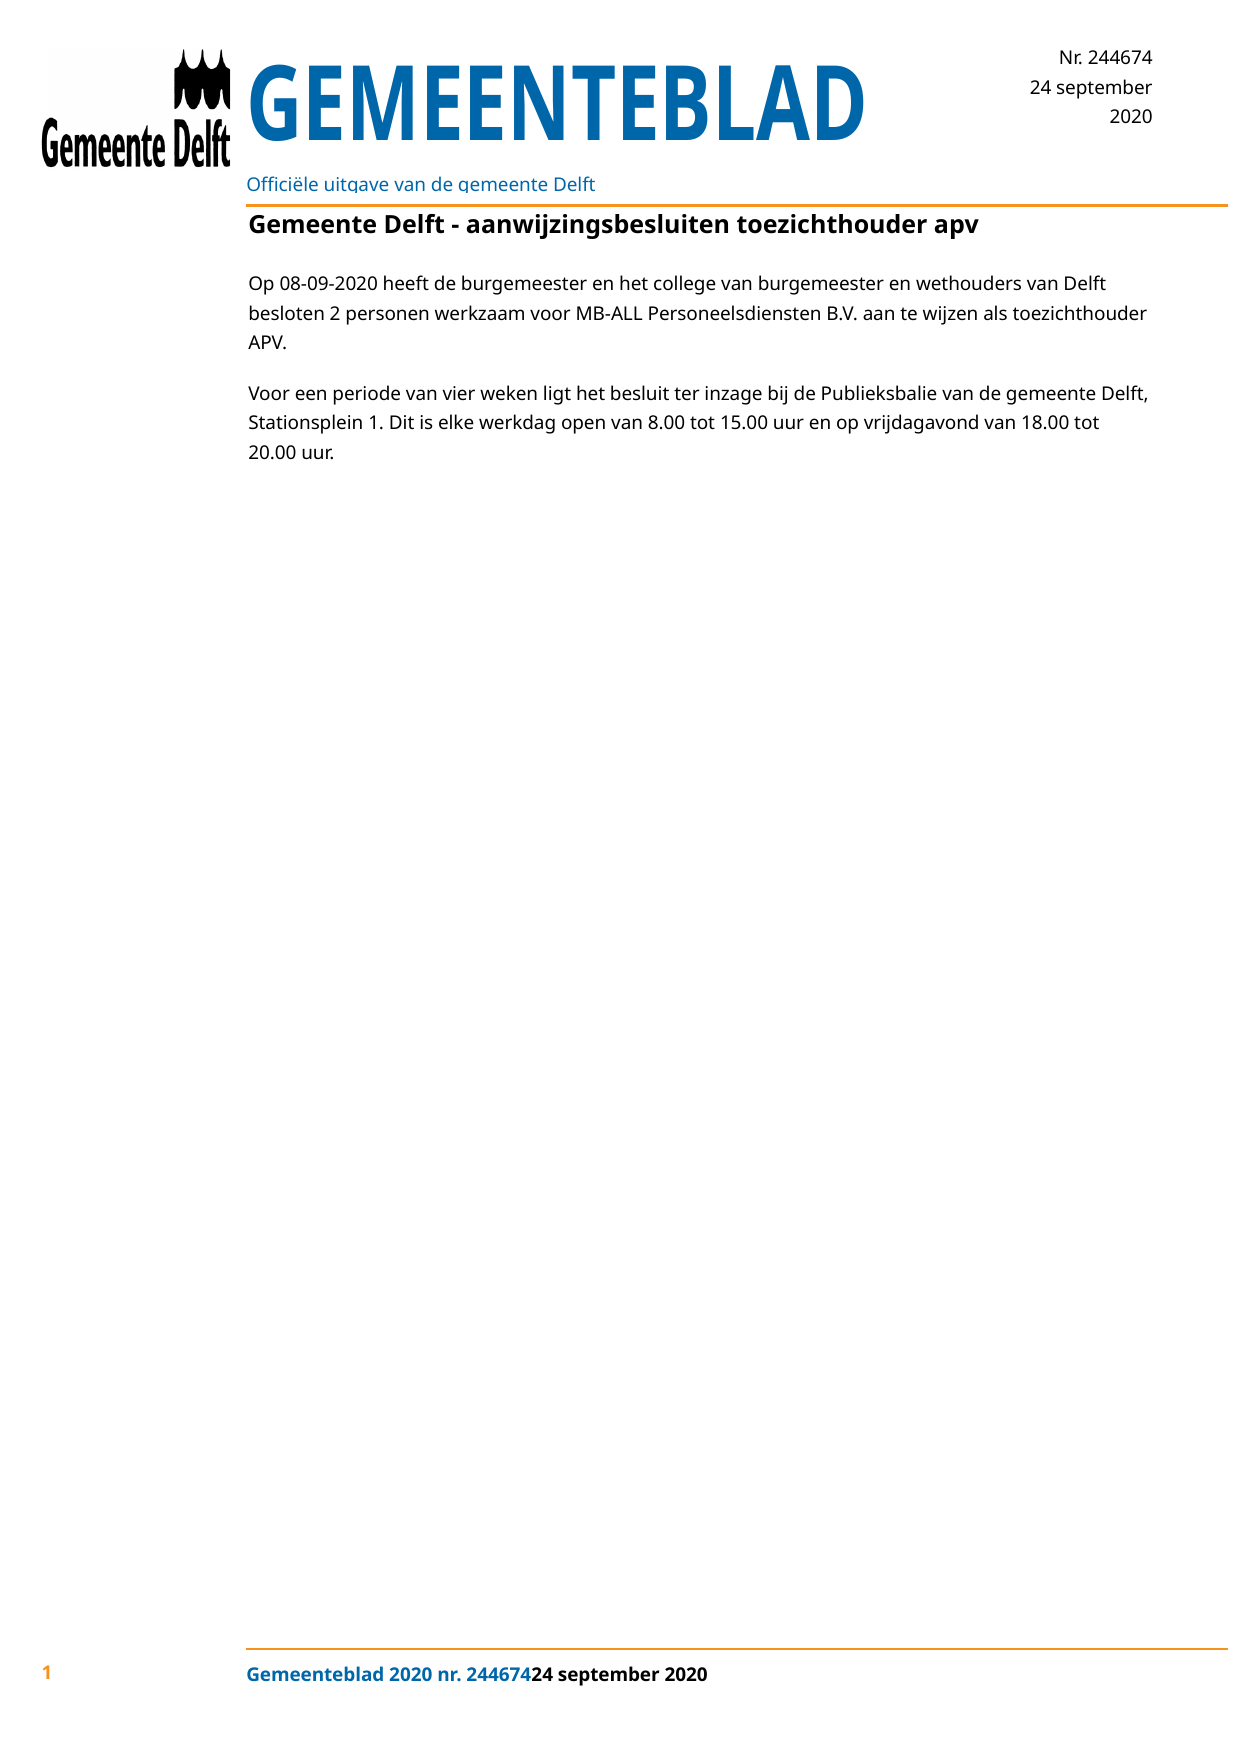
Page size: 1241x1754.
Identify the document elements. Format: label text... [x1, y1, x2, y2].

text Gemeente Delft - aanwijzingsbesluiten toezichthouder apv [248, 207, 1152, 241]
text Voor een periode van vier weken ligt het besluit ter inzage bij de Publieksbalie van de gemeente Delft, Stationsplein 1. Dit is elke werkdag open van 8.00 tot 15.00 uur en op vrijdagavond van 18.00 tot 20.00 uur. [248, 380, 1152, 465]
picture [41, 47, 231, 172]
text Op 08-09-2020 heeft de burgemeester en het college van burgemeester en wethouders van Delft besloten 2 personen werkzaam voor MB-ALL Personeelsdiensten B.V. aan te wijzen als toezichthouder APV. [248, 270, 1152, 355]
